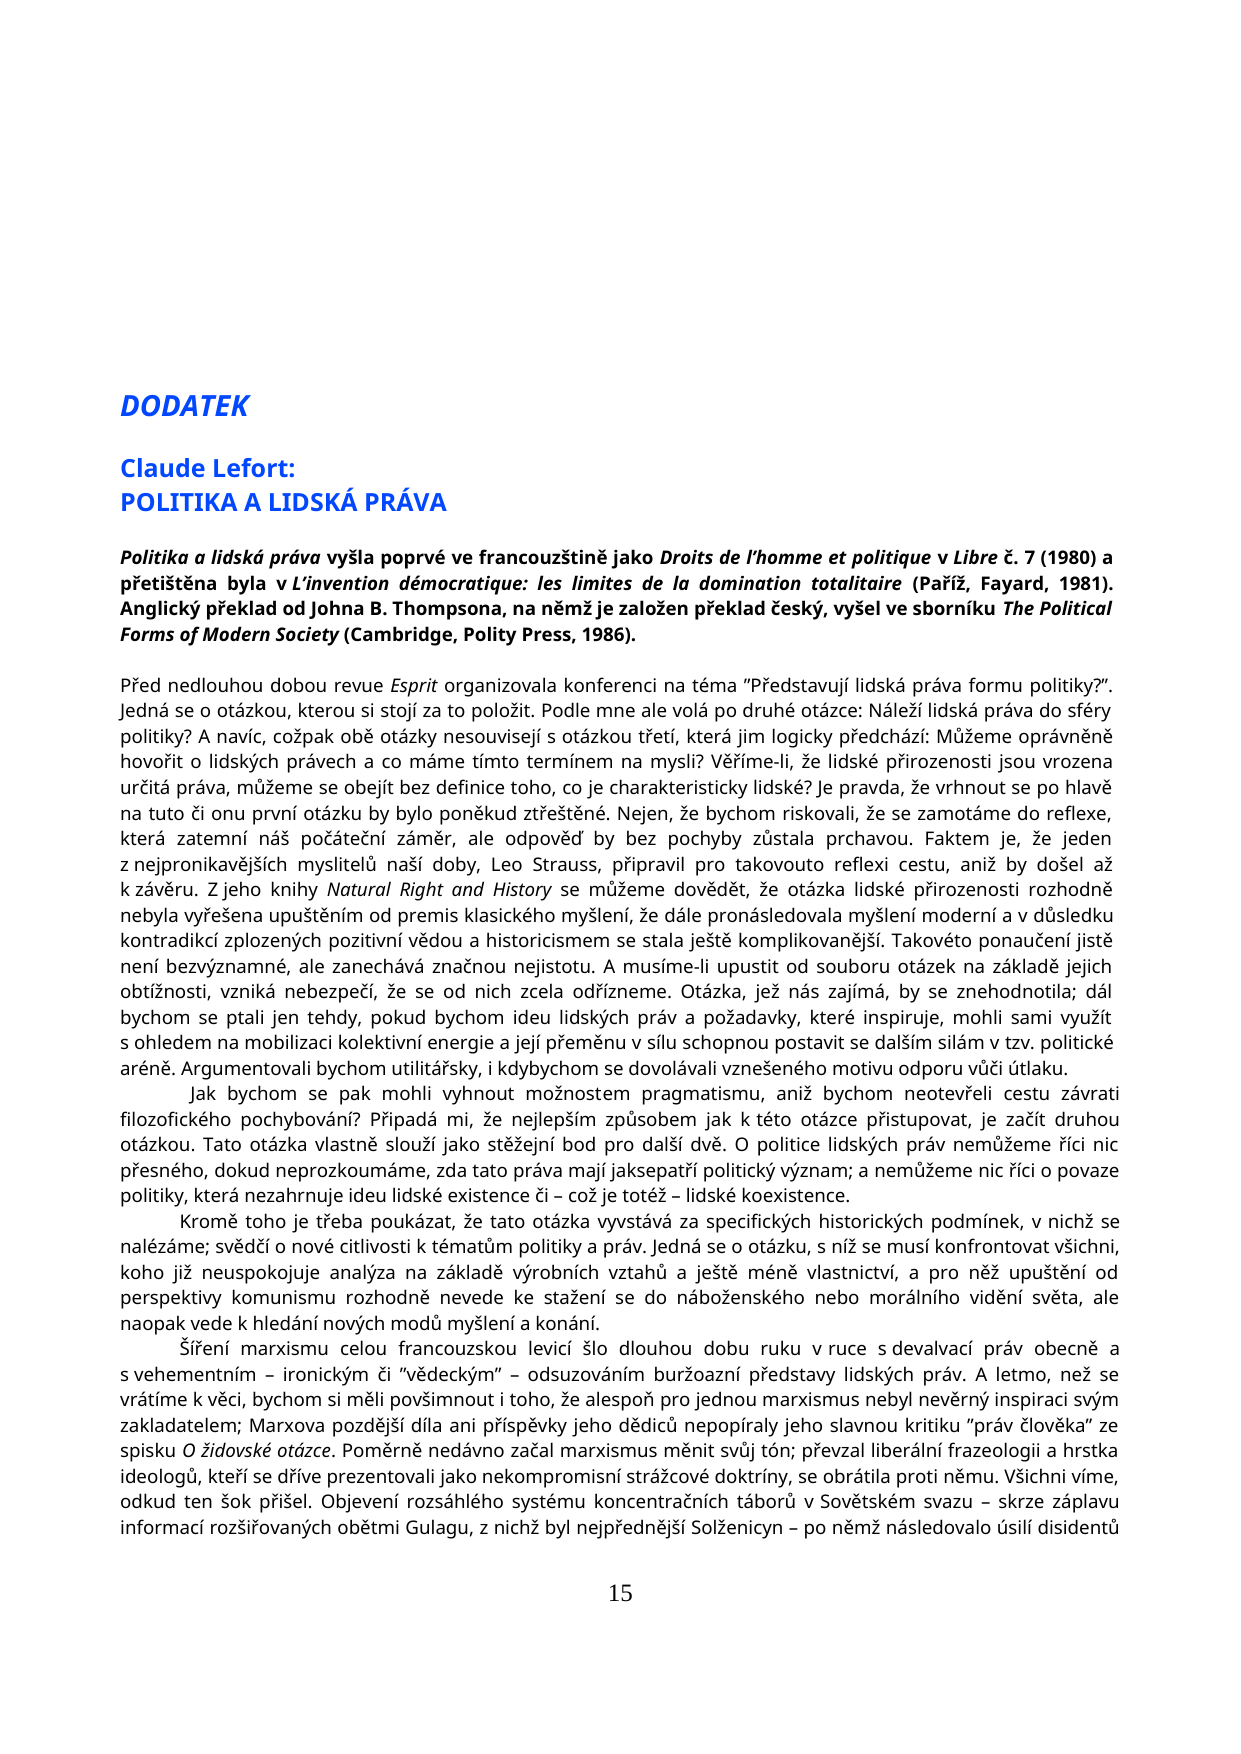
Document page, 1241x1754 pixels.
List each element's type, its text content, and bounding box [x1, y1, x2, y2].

text Před nedlouhou dobou revue Esprit organizovala konferenci na téma ”Představují lidská práva formu politiky?”. Jedná se o otázkou, kterou si stojí za to položit. Podle mne ale volá po druhé otázce: Náleží lidská práva do sféry politiky? A navíc, cožpak obě otázky nesouvisejí s otázkou třetí, která jim logicky předchází: Můžeme oprávněně hovořit o lidských právech a co máme tímto termínem na mysli? Věříme-li, že lidské přirozenosti jsou vrozena určitá práva, můžeme se obejít bez definice toho, co je charakteristicky lidské? Je pravda, že vrhnout se po hlavě na tuto či onu první otázku by bylo poněkud ztřeštěné. Nejen, že bychom riskovali, že se zamotáme do reflexe, která zatemní náš počáteční záměr, ale odpověď by bez pochyby zůstala prchavou. Faktem je, že jeden z nejpronikavějších myslitelů naší doby, Leo Strauss, připravil pro takovouto reflexi cestu, aniž by došel až k závěru. Z jeho knihy Natural Right and History se můžeme dovědět, že otázka lidské přirozenosti rozhodně nebyla vyřešena upuštěním od premis klasického myšlení, že dále pronásledovala myšlení moderní a v důsledku kontradikcí zplozených pozitivní vědou a historicismem se stala ještě komplikovanější. Takovéto ponaučení jistě není bezvýznamné, ale zanechává značnou nejistotu. A musíme-li upustit od souboru otázek na základě jejich obtížnosti, vzniká nebezpečí, že se od nich zcela odřízneme. Otázka, jež nás zajímá, by se znehodnotila; dál bychom se ptali jen tehdy, pokud bychom ideu lidských práv a požadavky, které inspiruje, mohli sami využít s ohledem na mobilizaci kolektivní energie a její přeměnu v sílu schopnou postavit se dalším silám v tzv. politické aréně. Argumentovali bychom utilitářsky, i kdybychom se dovolávali vznešeného motivu odporu vůči útlaku. [120, 672, 1114, 1081]
text Kromě toho je třeba poukázat, že tato otázka vyvstává za specifických historických podmínek, v nichž se nalézáme; svědčí o nové citlivosti k tématům politiky a práv. Jedná se o otázku, s níž se musí konfrontovat všichni, koho již neuspokojuje analýza na základě výrobních vztahů a ještě méně vlastnictví, a pro něž upuštění od perspektivy komunismu rozhodně nevede ke stažení se do náboženského nebo morálního vidění světa, ale naopak vede k hledání nových modů myšlení a konání. [120, 1208, 1120, 1336]
text DODATEK [120, 386, 1114, 425]
text Šíření marxismu celou francouzskou levicí šlo dlouhou dobu ruku v ruce s devalvací práv obecně a s vehementním – ironickým či ”vědeckým” – odsuzováním buržoazní představy lidských práv. A letmo, než se vrátíme k věci, bychom si měli povšimnout i toho, že alespoň pro jednou marxismus nebyl nevěrný inspiraci svým zakladatelem; Marxova pozdější díla ani příspěvky jeho dědiců nepopíraly jeho slavnou kritiku ”práv člověka” ze spisku O židovské otázce. Poměrně nedávno začal marxismus měnit svůj tón; převzal liberální frazeologii a hrstka ideologů, kteří se dříve prezentovali jako nekompromisní strážcové doktríny, se obrátila proti němu. Všichni víme, odkud ten šok přišel. Objevení rozsáhlého systému koncentračních táborů v Sovětském svazu – skrze záplavu informací rozšiřovaných obětmi Gulagu, z nichž byl nejpřednější Solženicyn – po němž následovalo úsilí disidentů [120, 1336, 1120, 1540]
text Politika a lidská práva vyšla poprvé ve francouzštině jako Droits de l’homme et politique v Libre č. 7 (1980) a přetištěna byla v L’invention démocratique: les limites de la domination totalitaire (Paříž, Fayard, 1981). Anglický překlad od Johna B. Thompsona, na němž je založen překlad český, vyšel ve sborníku The Political Forms of Modern Society (Cambridge, Polity Press, 1986). [120, 544, 1114, 647]
text POLITIKA A LIDSKÁ PRÁVA [120, 485, 1114, 519]
text Claude Lefort: [120, 451, 1114, 485]
text Jak bychom se pak mohli vyhnout možnostem pragmatismu, aniž bychom neotevřeli cestu závrati filozofického pochybování? Připadá mi, že nejlepším způsobem jak k této otázce přistupovat, je začít druhou otázkou. Tato otázka vlastně slouží jako stěžejní bod pro další dvě. O politice lidských práv nemůžeme říci nic přesného, dokud neprozkoumáme, zda tato práva mají jaksepatří politický význam; a nemůžeme nic říci o povaze politiky, která nezahrnuje ideu lidské existence či – což je totéž – lidské koexistence. [120, 1081, 1120, 1208]
